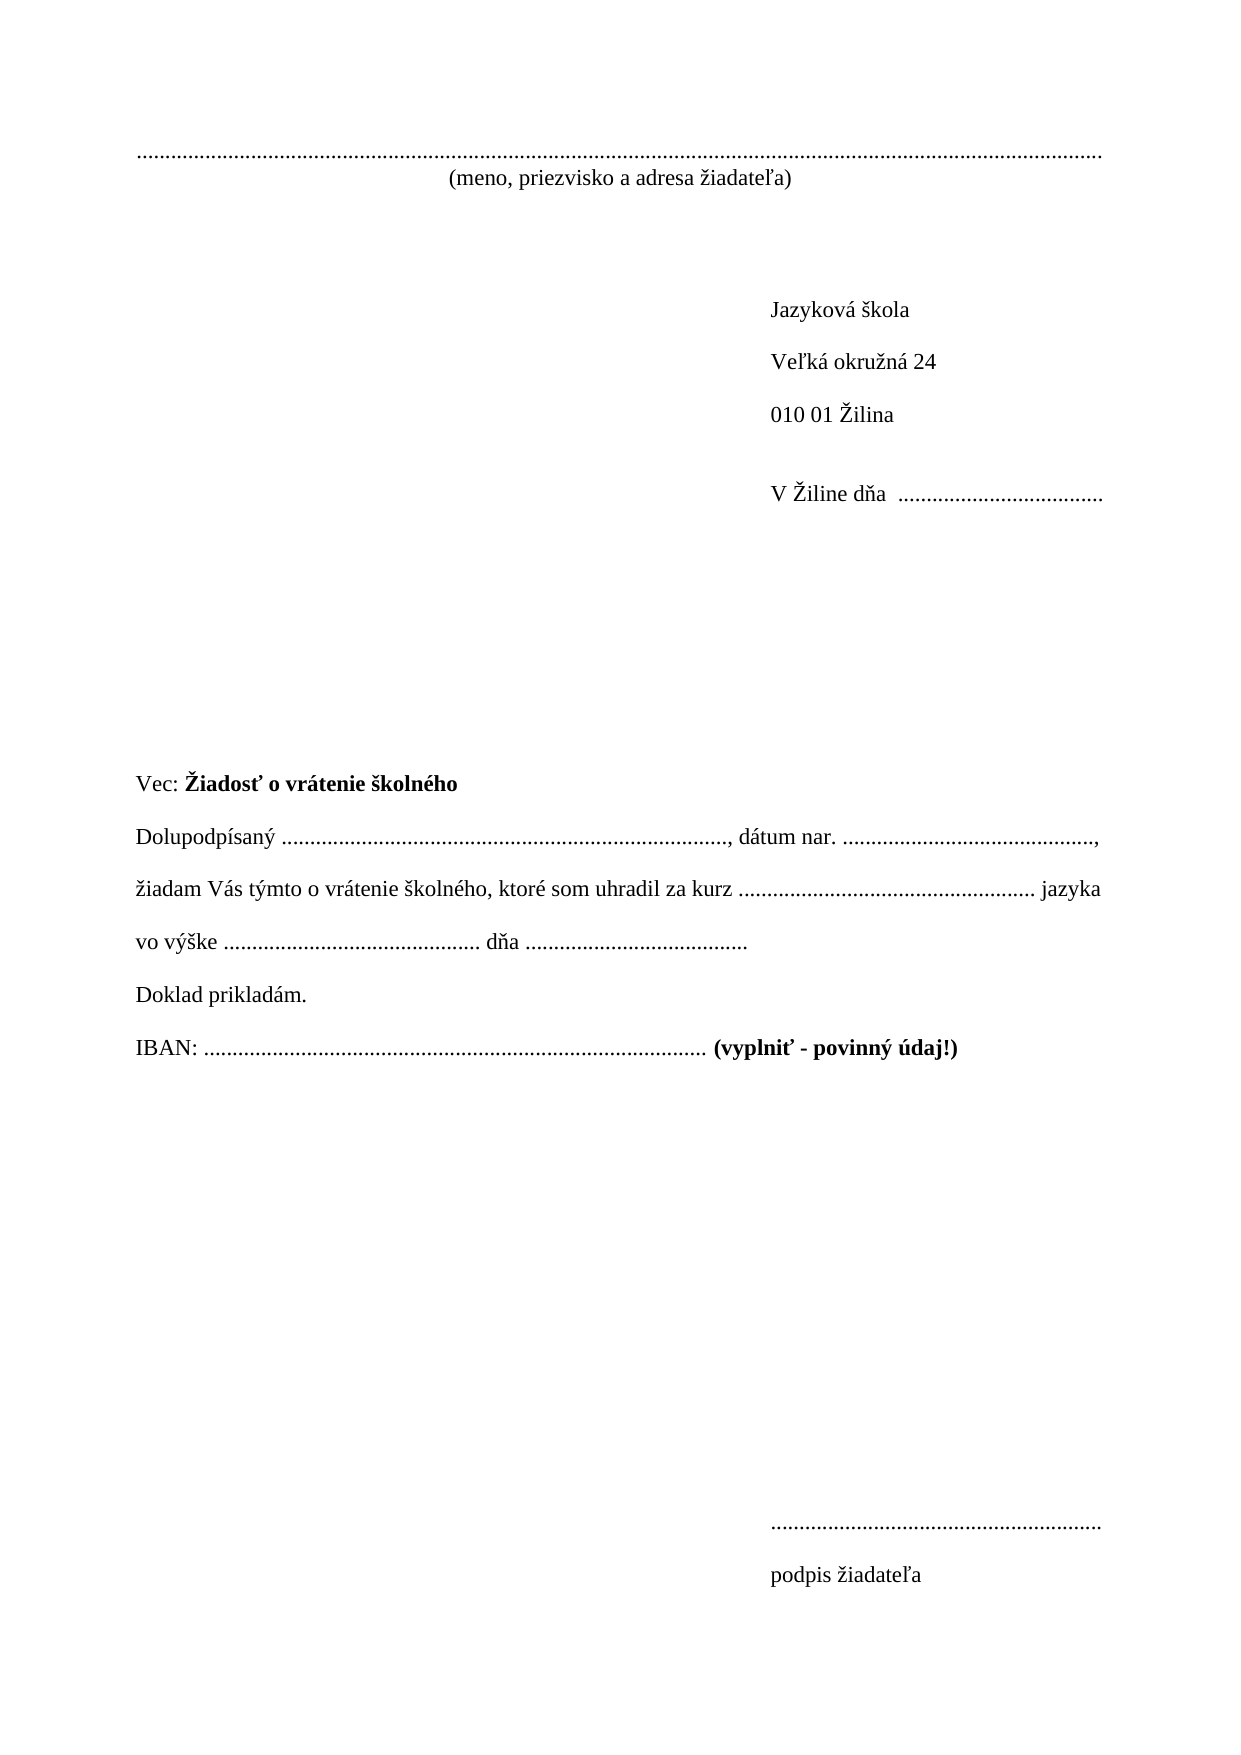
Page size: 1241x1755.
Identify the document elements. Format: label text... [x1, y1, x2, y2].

text Doklad prikladám. [135, 981, 1105, 1007]
text vo výške ............................................. dňa ....................................... [135, 928, 1105, 954]
text .......................................................... [135, 1508, 1105, 1534]
text Veľká okružná 24 [770, 348, 1105, 375]
text Vec: Žiadosť o vrátenie školného [135, 770, 1105, 796]
text žiadam Vás týmto o vrátenie školného, ktoré som uhradil za kurz .................................................... jazyka [135, 875, 1105, 902]
text (meno, priezvisko a adresa žiadateľa) [135, 164, 1105, 190]
text Jazyková škola [770, 296, 1105, 322]
text IBAN: ........................................................................................ (vyplniť - povinný údaj!) [135, 1033, 1105, 1060]
text ......................................................................................................................................................................... [135, 137, 1105, 164]
text podpis žiadateľa [135, 1561, 1105, 1587]
text Dolupodpísaný .............................................................................., dátum nar. ............................................, [135, 823, 1105, 849]
text V Žiline dňa .................................... [770, 480, 1105, 506]
text 010 01 Žilina [770, 401, 1105, 427]
